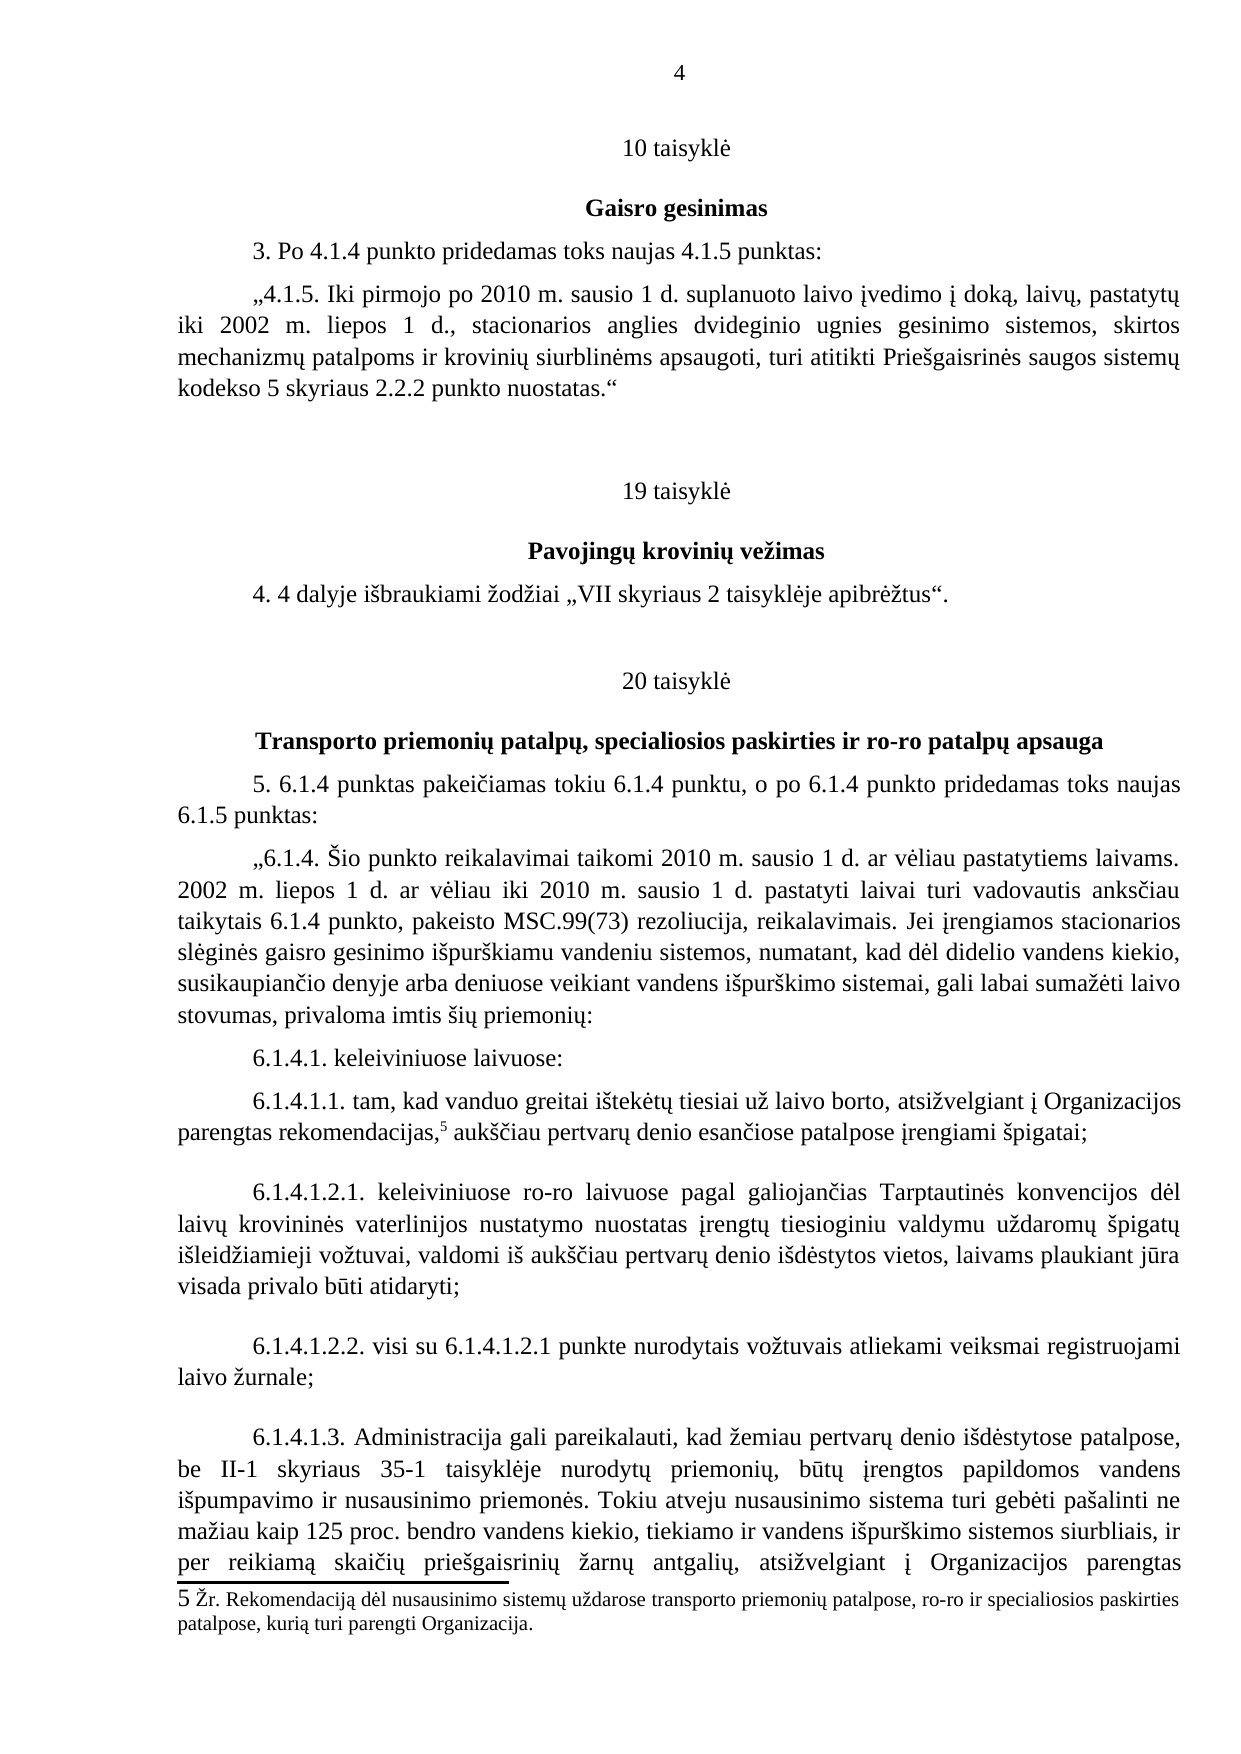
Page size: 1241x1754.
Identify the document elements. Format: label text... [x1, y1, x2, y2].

text Gaisro gesinimas [177, 190, 1181, 221]
text 6.1.4.1.2.2. visi su 6.1.4.1.2.1 punkte nurodytais vožtuvais atliekami veiksmai registruojami laivo žurnale; [177, 1329, 1181, 1391]
text 4. 4 dalyje išbraukiami žodžiai „VII skyriaus 2 taisyklėje apibrėžtus“. [177, 577, 1181, 608]
text 6.1.4.1. keleiviniuose laivuose: [177, 1040, 1181, 1072]
text Žr. Rekomendaciją dėl nusausinimo sistemų uždarose transporto priemonių patalpose, ro-ro ir specialiosios paskirties patalpose, kurią turi parengti Organizacija. [177, 1583, 1181, 1635]
text 19 taisyklė [177, 473, 1181, 505]
text „6.1.4. Šio punkto reikalavimai taikomi 2010 m. sausio 1 d. ar vėliau pastatytiems laivams. 2002 m. liepos 1 d. ar vėliau iki 2010 m. sausio 1 d. pastatyti laivai turi vadovautis anksčiau taikytais 6.1.4 punkto, pakeisto MSC.99(73) rezoliucija, reikalavimais. Jei įrengiamos stacionarios slėginės gaisro gesinimo išpurškiamu vandeniu sistemos, numatant, kad dėl didelio vandens kiekio, susikaupiančio denyje arba deniuose veikiant vandens išpurškimo sistemai, gali labai sumažėti laivo stovumas, privaloma imtis šių priemonių: [177, 841, 1181, 1028]
text 20 taisyklė [177, 663, 1181, 694]
text 6.1.4.1.1. tam, kad vanduo greitai ištekėtų tiesiai už laivo borto, atsižvelgiant į Organizacijos parengtas rekomendacijas, aukščiau pertvarų denio esančiose patalpose įrengiami špigatai; [177, 1084, 1181, 1146]
text 6.1.4.1.3. Administracija gali pareikalauti, kad žemiau pertvarų denio išdėstytose patalpose, be II-1 skyriaus 35-1 taisyklėje nurodytų priemonių, būtų įrengtos papildomos vandens išpumpavimo ir nusausinimo priemonės. Tokiu atveju nusausinimo sistema turi gebėti pašalinti ne mažiau kaip 125 proc. bendro vandens kiekio, tiekiamo ir vandens išpurškimo sistemos siurbliais, ir per reikiamą skaičių priešgaisrinių žarnų antgalių, atsižvelgiant į Organizacijos parengtas [177, 1420, 1181, 1576]
text Pavojingų krovinių vežimas [177, 533, 1181, 565]
text 10 taisyklė [177, 130, 1181, 161]
text „4.1.5. Iki pirmojo po 2010 m. sausio 1 d. suplanuoto laivo įvedimo į doką, laivų, pastatytų iki 2002 m. liepos 1 d., stacionarios anglies dvideginio ugnies gesinimo sistemos, skirtos mechanizmų patalpoms ir krovinių siurblinėms apsaugoti, turi atitikti Priešgaisrinės saugos sistemų kodekso 5 skyriaus 2.2.2 punkto nuostatas.“ [177, 277, 1181, 402]
text 5. 6.1.4 punktas pakeičiamas tokiu 6.1.4 punktu, o po 6.1.4 punkto pridedamas toks naujas 6.1.5 punktas: [177, 766, 1181, 829]
text Transporto priemonių patalpų, specialiosios paskirties ir ro-ro patalpų apsauga [177, 723, 1181, 754]
text 6.1.4.1.2.1. keleiviniuose ro-ro laivuose pagal galiojančias Tarptautinės konvencijos dėl laivų krovininės vaterlinijos nustatymo nuostatas įrengtų tiesioginiu valdymu uždaromų špigatų išleidžiamieji vožtuvai, valdomi iš aukščiau pertvarų denio išdėstytos vietos, laivams plaukiant jūra visada privalo būti atidaryti; [177, 1175, 1181, 1300]
text 3. Po 4.1.4 punkto pridedamas toks naujas 4.1.5 punktas: [177, 233, 1181, 264]
